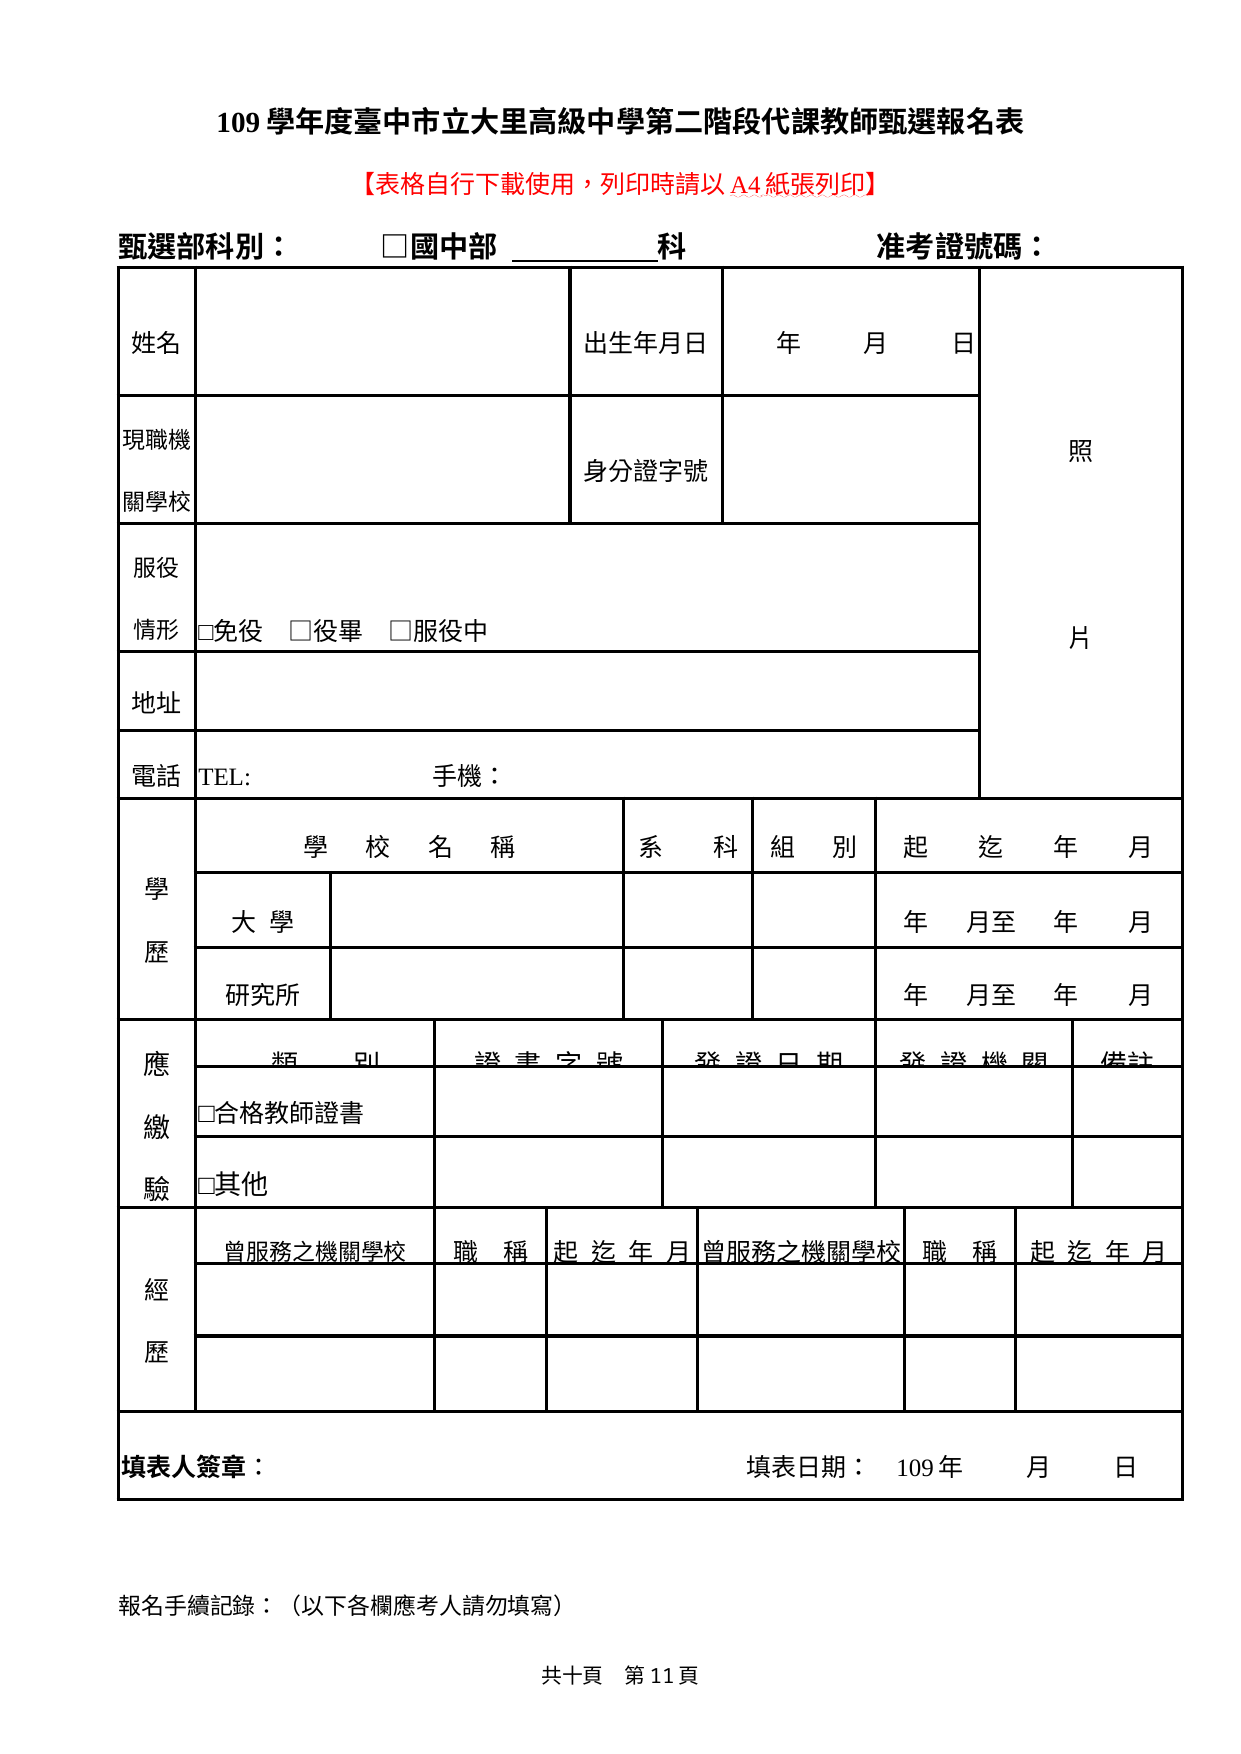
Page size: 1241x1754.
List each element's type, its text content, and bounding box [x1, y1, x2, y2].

table_cell [906, 1338, 1014, 1409]
table_cell □免役 □役畢 □服役中 [197, 525, 978, 650]
table_cell [1074, 1068, 1181, 1134]
table_cell [548, 1338, 696, 1409]
table_cell 地址 [120, 653, 194, 729]
table_cell 服役 情形 [120, 525, 194, 650]
table_cell [877, 1138, 1071, 1206]
table_cell [436, 1138, 623, 1206]
table_cell 大 學 [197, 874, 329, 946]
table_cell [436, 1265, 545, 1334]
table_cell 職 稱 [906, 1209, 1014, 1262]
table_cell 填表人簽章： 填表日期： 109年 月 日 [120, 1413, 1181, 1498]
table_cell 應 繳 驗 證 件 [120, 1021, 194, 1206]
table_header 出生年月日 [572, 269, 721, 394]
table_cell [332, 949, 622, 1018]
table_cell 起 迄 年 月 [1017, 1209, 1181, 1262]
table_cell 學 歷 [120, 800, 194, 1018]
table_cell [1074, 1138, 1181, 1206]
table_cell [197, 653, 978, 729]
table_cell 經 歷 [120, 1209, 194, 1409]
table_cell [1017, 1338, 1181, 1409]
table_cell [699, 1338, 903, 1409]
table_cell [724, 397, 978, 522]
table_cell 系 科 [625, 800, 751, 871]
table_cell 組 別 [754, 800, 874, 871]
table_cell [623, 1138, 661, 1206]
table_cell 學 校 名 稱 [197, 800, 622, 871]
table_cell 類 別 [197, 1021, 433, 1065]
table_cell 曾服務之機關學校 [197, 1209, 433, 1262]
table_cell 年 月至 年 月 [877, 949, 1181, 1018]
text 甄選部科別： □國中部 科 准考證號碼： [118, 203, 1122, 266]
table_cell 備註 [1074, 1021, 1181, 1065]
table_cell [197, 1265, 433, 1334]
table_cell [625, 874, 751, 946]
text 109學年度臺中市立大里高級中學第二階段代課教師甄選報名表 [118, 78, 1122, 141]
table_cell [197, 1338, 433, 1409]
table_cell 身分證字號 [572, 397, 721, 522]
table_cell [436, 1068, 623, 1134]
table_cell [625, 949, 751, 1018]
table_cell 發 證 機 關 [877, 1021, 1071, 1065]
table_cell [906, 1265, 1014, 1334]
table_header 照 片 [981, 269, 1181, 797]
table_cell 研究所 [197, 949, 329, 1018]
table_cell 現職機關學校 [120, 397, 194, 522]
table_cell 職 稱 [436, 1209, 545, 1262]
table_cell [623, 1068, 661, 1134]
table_cell 證 書 字 號 [436, 1021, 661, 1065]
table_cell [436, 1338, 545, 1409]
table_cell 起 迄 年 月 [877, 800, 1181, 871]
table_cell [548, 1265, 696, 1334]
table_cell □合格教師證書 [197, 1068, 433, 1134]
table_cell [1017, 1265, 1181, 1334]
text 【表格自行下載使用，列印時請以A4紙張列印】 [118, 141, 1122, 203]
table_header [197, 269, 568, 394]
table_cell [197, 397, 568, 522]
table_cell [754, 874, 874, 946]
text 報名手續記錄：（以下各欄應考人請勿填寫） [118, 1563, 1122, 1626]
table_cell [664, 1068, 874, 1134]
table_cell [699, 1265, 903, 1334]
table_header 姓名 [120, 269, 194, 394]
table_cell TEL: 手機： [197, 732, 978, 797]
table_cell 發 證 日 期 [664, 1021, 874, 1065]
table_cell [664, 1138, 874, 1206]
table_cell [754, 949, 874, 1018]
table_cell [877, 1068, 1071, 1134]
table_cell □其他 [197, 1138, 433, 1206]
table_cell 電話 [120, 732, 194, 797]
table_cell [332, 874, 622, 946]
table_cell 起 迄 年 月 [548, 1209, 696, 1262]
table_header 年 月 日 [724, 269, 978, 394]
table_cell 年 月至 年 月 [877, 874, 1181, 946]
table_cell 曾服務之機關學校 [699, 1209, 903, 1262]
